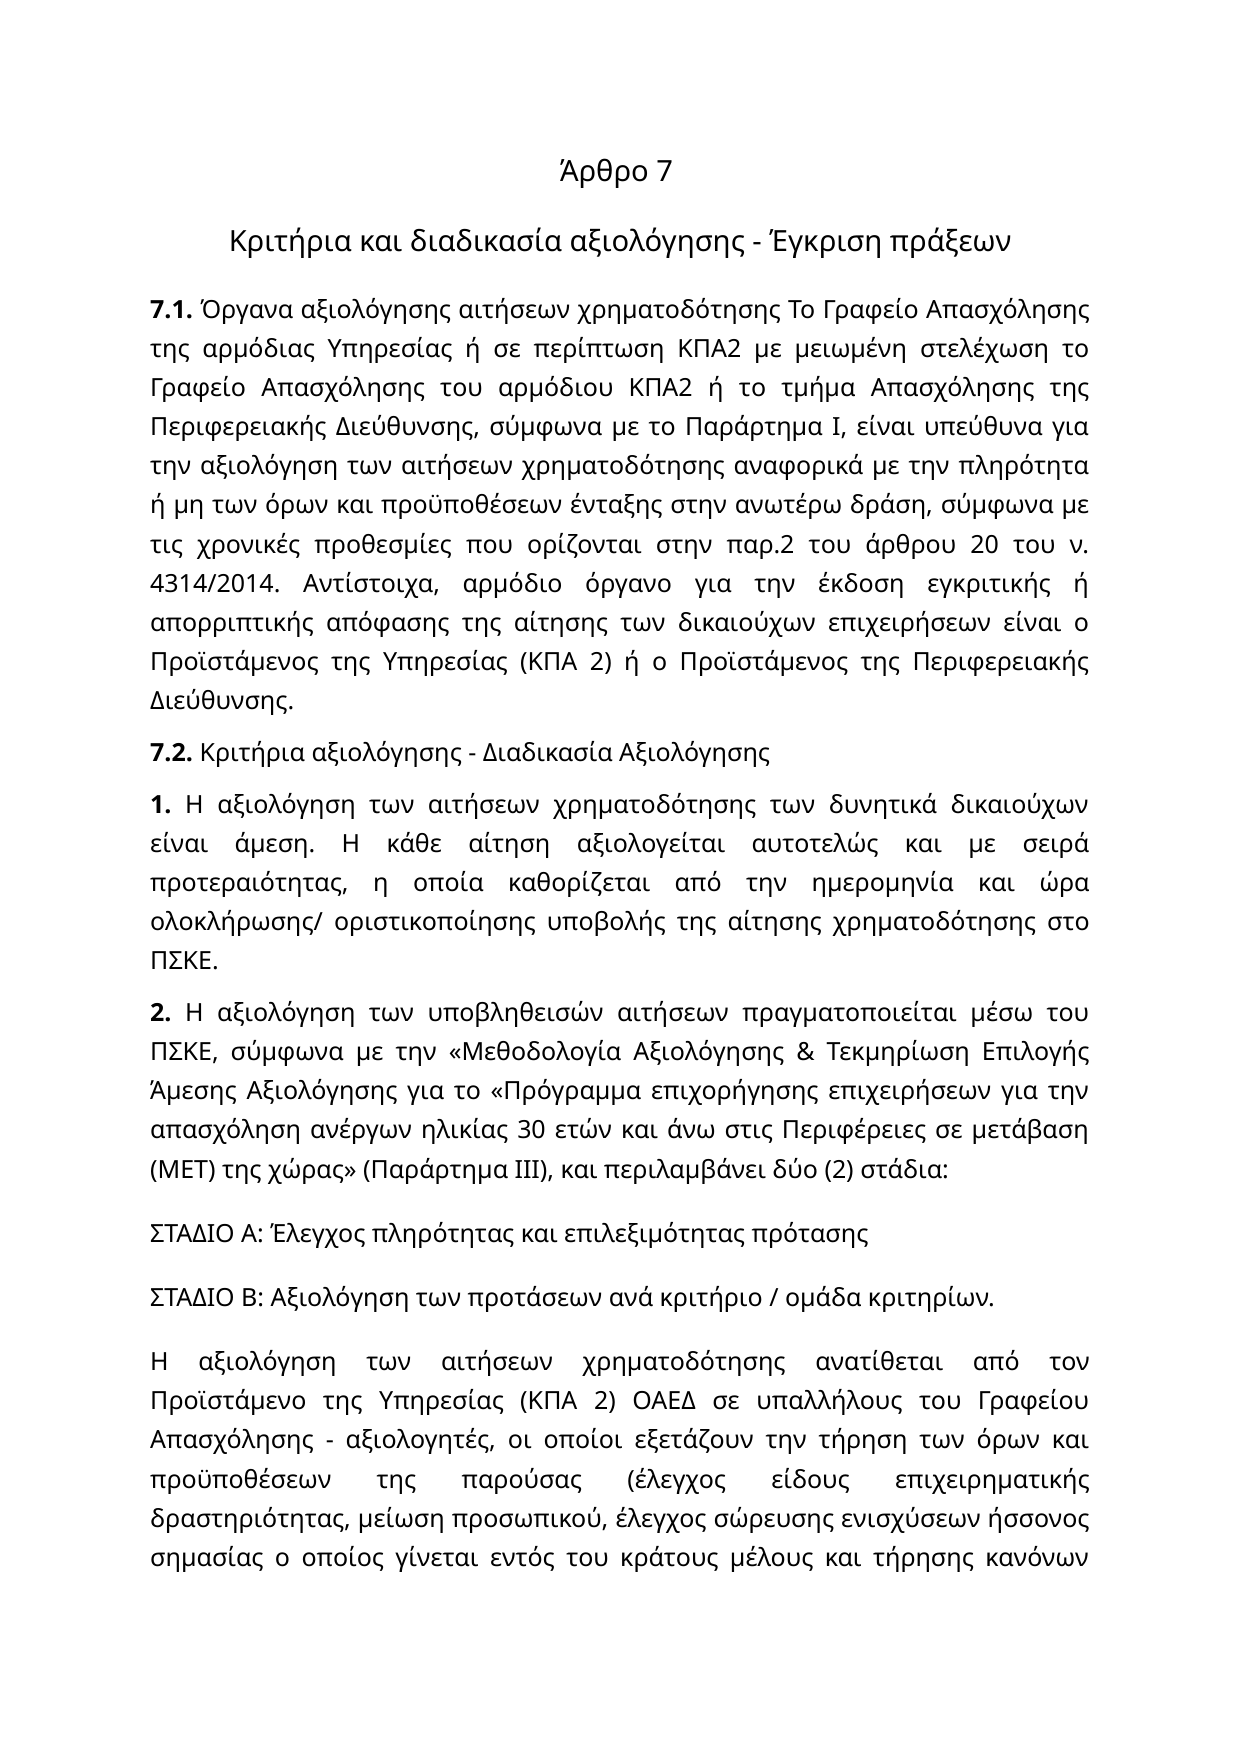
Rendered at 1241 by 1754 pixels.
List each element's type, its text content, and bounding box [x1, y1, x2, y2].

text 1. Η αξιολόγηση των αιτήσεων χρηματοδότησης των δυνητικά δικαιούχων είναι άμεση. Η κάθε αίτηση αξιολογείται αυτοτελώς και με σειρά προτεραιότητας, η οποία καθορίζεται από την ημερομηνία και ώρα ολοκλήρωσης/ οριστικοποίησης υποβολής της αίτησης χρηματοδότησης στο ΠΣΚΕ. [150, 786, 1090, 977]
text 7.1. Όργανα αξιολόγησης αιτήσεων χρηματοδότησης Το Γραφείο Απασχόλησης της αρμόδιας Υπηρεσίας ή σε περίπτωση ΚΠΑ2 με μειωμένη στελέχωση το Γραφείο Απασχόλησης του αρμόδιου ΚΠΑ2 ή το τμήμα Απασχόλησης της Περιφερειακής Διεύθυνσης, σύμφωνα με το Παράρτημα Ι, είναι υπεύθυνα για την αξιολόγηση των αιτήσεων χρηματοδότησης αναφορικά με την πληρότητα ή μη των όρων και προϋποθέσεων ένταξης στην ανωτέρω δράση, σύμφωνα με τις χρονικές προθεσμίες που ορίζονται στην παρ.2 του άρθρου 20 του ν. 4314/2014. Αντίστοιχα, αρμόδιο όργανο για την έκδοση εγκριτικής ή απορριπτικής απόφασης της αίτησης των δικαιούχων επιχειρήσεων είναι ο Προϊστάμενος της Υπηρεσίας (ΚΠΑ 2) ή ο Προϊστάμενος της Περιφερειακής Διεύθυνσης. [150, 291, 1090, 717]
text ΣΤΑΔΙΟ Α: Έλεγχος πληρότητας και επιλεξιμότητας πρότασης [150, 1215, 1090, 1249]
subtitle Άρθρο 7 [150, 150, 1090, 190]
text ΣΤΑΔΙΟ Β: Αξιολόγηση των προτάσεων ανά κριτήριο / ομάδα κριτηρίων. [150, 1279, 1090, 1314]
text 7.2. Κριτήρια αξιολόγησης - Διαδικασία Αξιολόγησης [150, 734, 1090, 769]
subtitle Κριτήρια και διαδικασία αξιολόγησης - Έγκριση πράξεων [150, 221, 1090, 260]
text 2. Η αξιολόγηση των υποβληθεισών αιτήσεων πραγματοποιείται μέσω του ΠΣΚΕ, σύμφωνα με την «Μεθοδολογία Αξιολόγησης & Τεκμηρίωση Επιλογής Άμεσης Αξιολόγησης για το «Πρόγραμμα επιχορήγησης επιχειρήσεων για την απασχόληση ανέργων ηλικίας 30 ετών και άνω στις Περιφέρειες σε μετάβαση (MΕΤ) της χώρας» (Παράρτημα ΙΙΙ), και περιλαμβάνει δύο (2) στάδια: [150, 994, 1090, 1185]
text Η αξιολόγηση των αιτήσεων χρηματοδότησης ανατίθεται από τον Προϊστάμενο της Υπηρεσίας (ΚΠΑ 2) ΟΑΕΔ σε υπαλλήλους του Γραφείου Απασχόλησης - αξιολογητές, οι οποίοι εξετάζουν την τήρηση των όρων και προϋποθέσεων της παρούσας (έλεγχος είδους επιχειρηματικής δραστηριότητας, μείωση προσωπικού, έλεγχος σώρευσης ενισχύσεων ήσσονος σημασίας ο οποίος γίνεται εντός του κράτους μέλους και τήρησης κανόνων [150, 1344, 1090, 1574]
